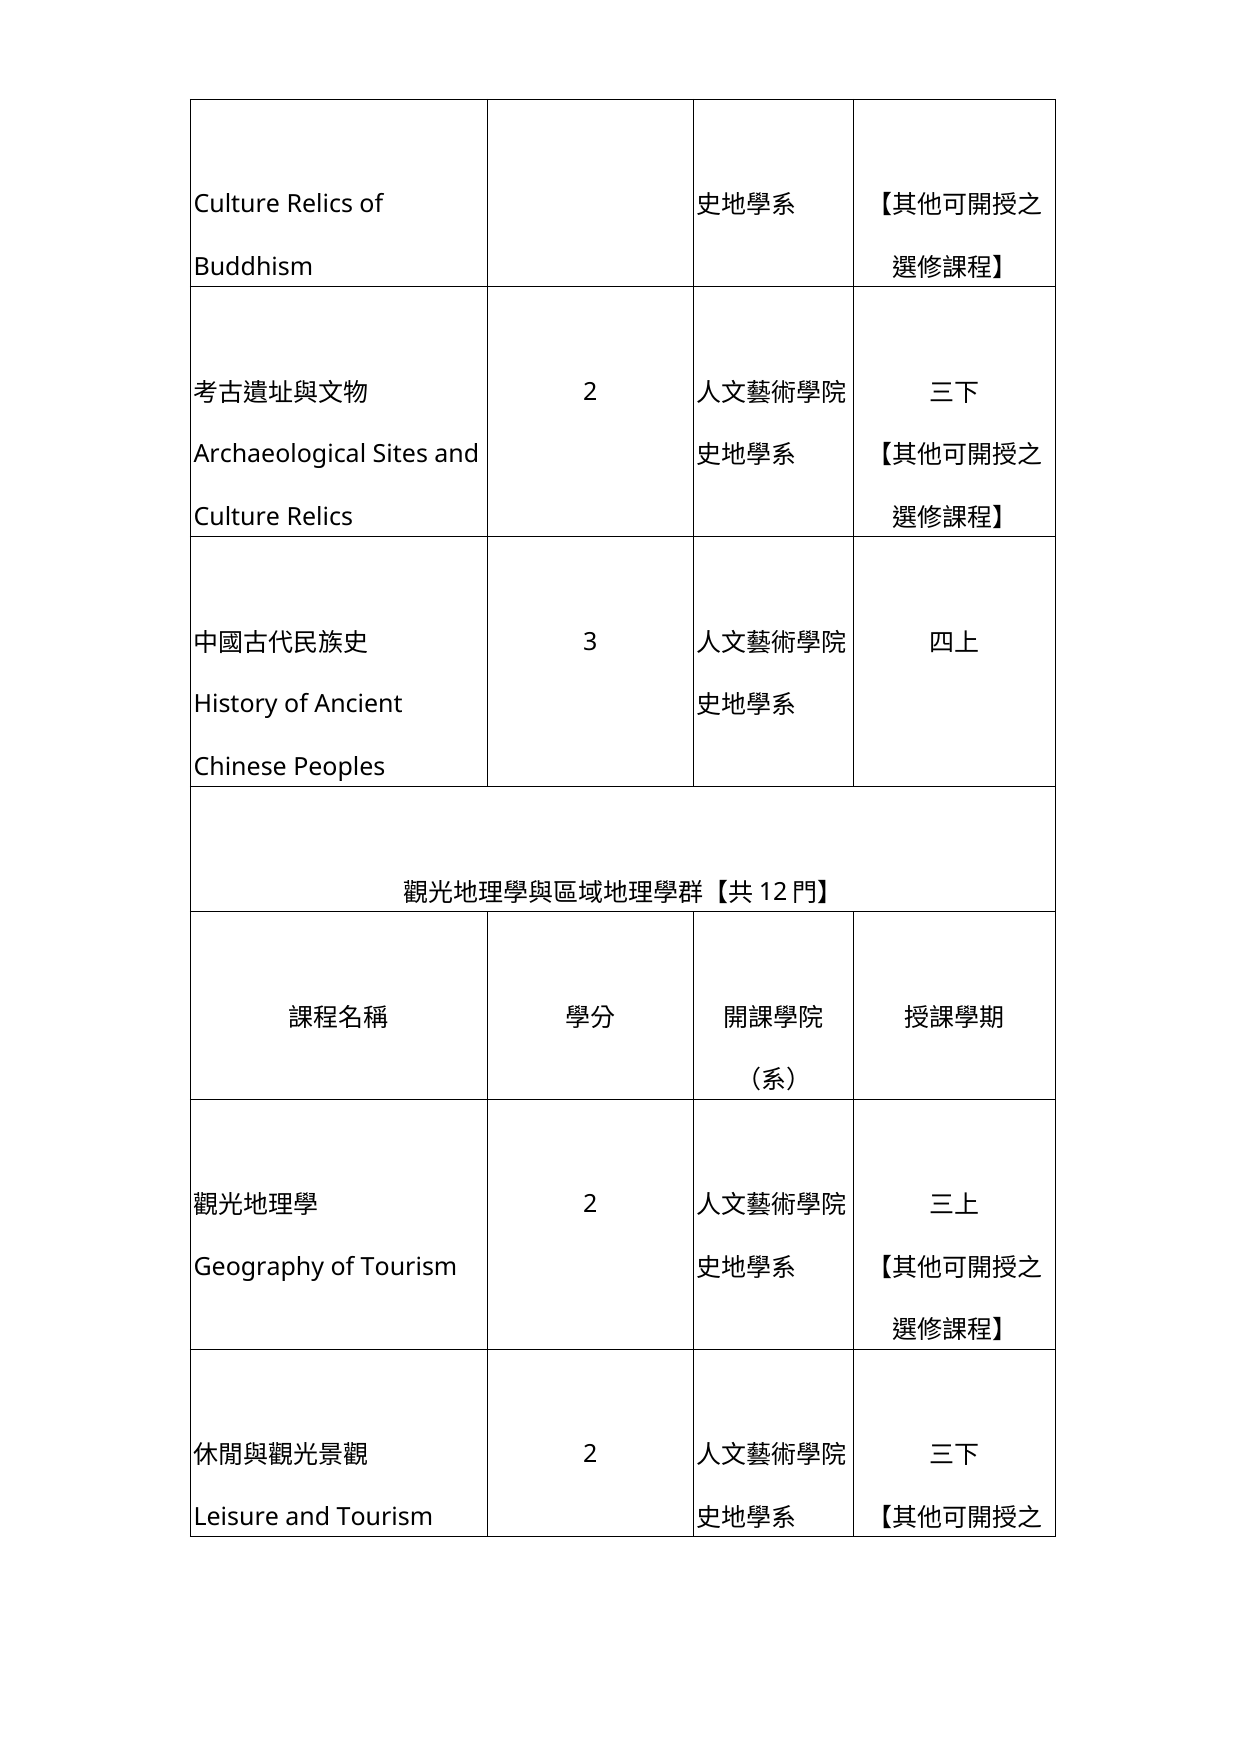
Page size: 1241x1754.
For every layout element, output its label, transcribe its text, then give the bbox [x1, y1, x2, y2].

table_cell 3 [488, 537, 693, 786]
table_cell 2 [488, 1350, 693, 1536]
table_cell 觀光地理學 Geography of Tourism [191, 1100, 487, 1349]
table_cell 人文藝術學院史地學系 [694, 1350, 853, 1536]
table_cell 中國古代民族史 History of Ancient Chinese Peoples [191, 537, 487, 786]
table_cell 四上 [854, 537, 1055, 786]
table_cell 【其他可開授之選修課程】 [854, 100, 1055, 286]
table_cell 休閒與觀光景觀 Leisure and Tourism [191, 1350, 487, 1536]
table_cell 三上 【其他可開授之選修課程】 [854, 1100, 1055, 1349]
table_cell 觀光地理學與區域地理學群【共12門】 [191, 787, 1055, 911]
table_cell 學分 [488, 912, 693, 1099]
table_cell 三下 【其他可開授之 [854, 1350, 1055, 1536]
table_cell 2 [488, 287, 693, 536]
table_cell 人文藝術學院史地學系 [694, 287, 853, 536]
table_cell 開課學院（系） [694, 912, 853, 1099]
table_cell Culture Relics of Buddhism [191, 100, 487, 286]
table_cell 史地學系 [694, 100, 853, 286]
table_cell 課程名稱 [191, 912, 487, 1099]
table_cell 人文藝術學院史地學系 [694, 1100, 853, 1349]
table_cell 人文藝術學院史地學系 [694, 537, 853, 786]
table_cell 考古遺址與文物 Archaeological Sites and Culture Relics [191, 287, 487, 536]
table_cell 2 [488, 1100, 693, 1349]
table_cell [488, 100, 693, 286]
table_cell 三下 【其他可開授之選修課程】 [854, 287, 1055, 536]
table_cell 授課學期 [854, 912, 1055, 1099]
